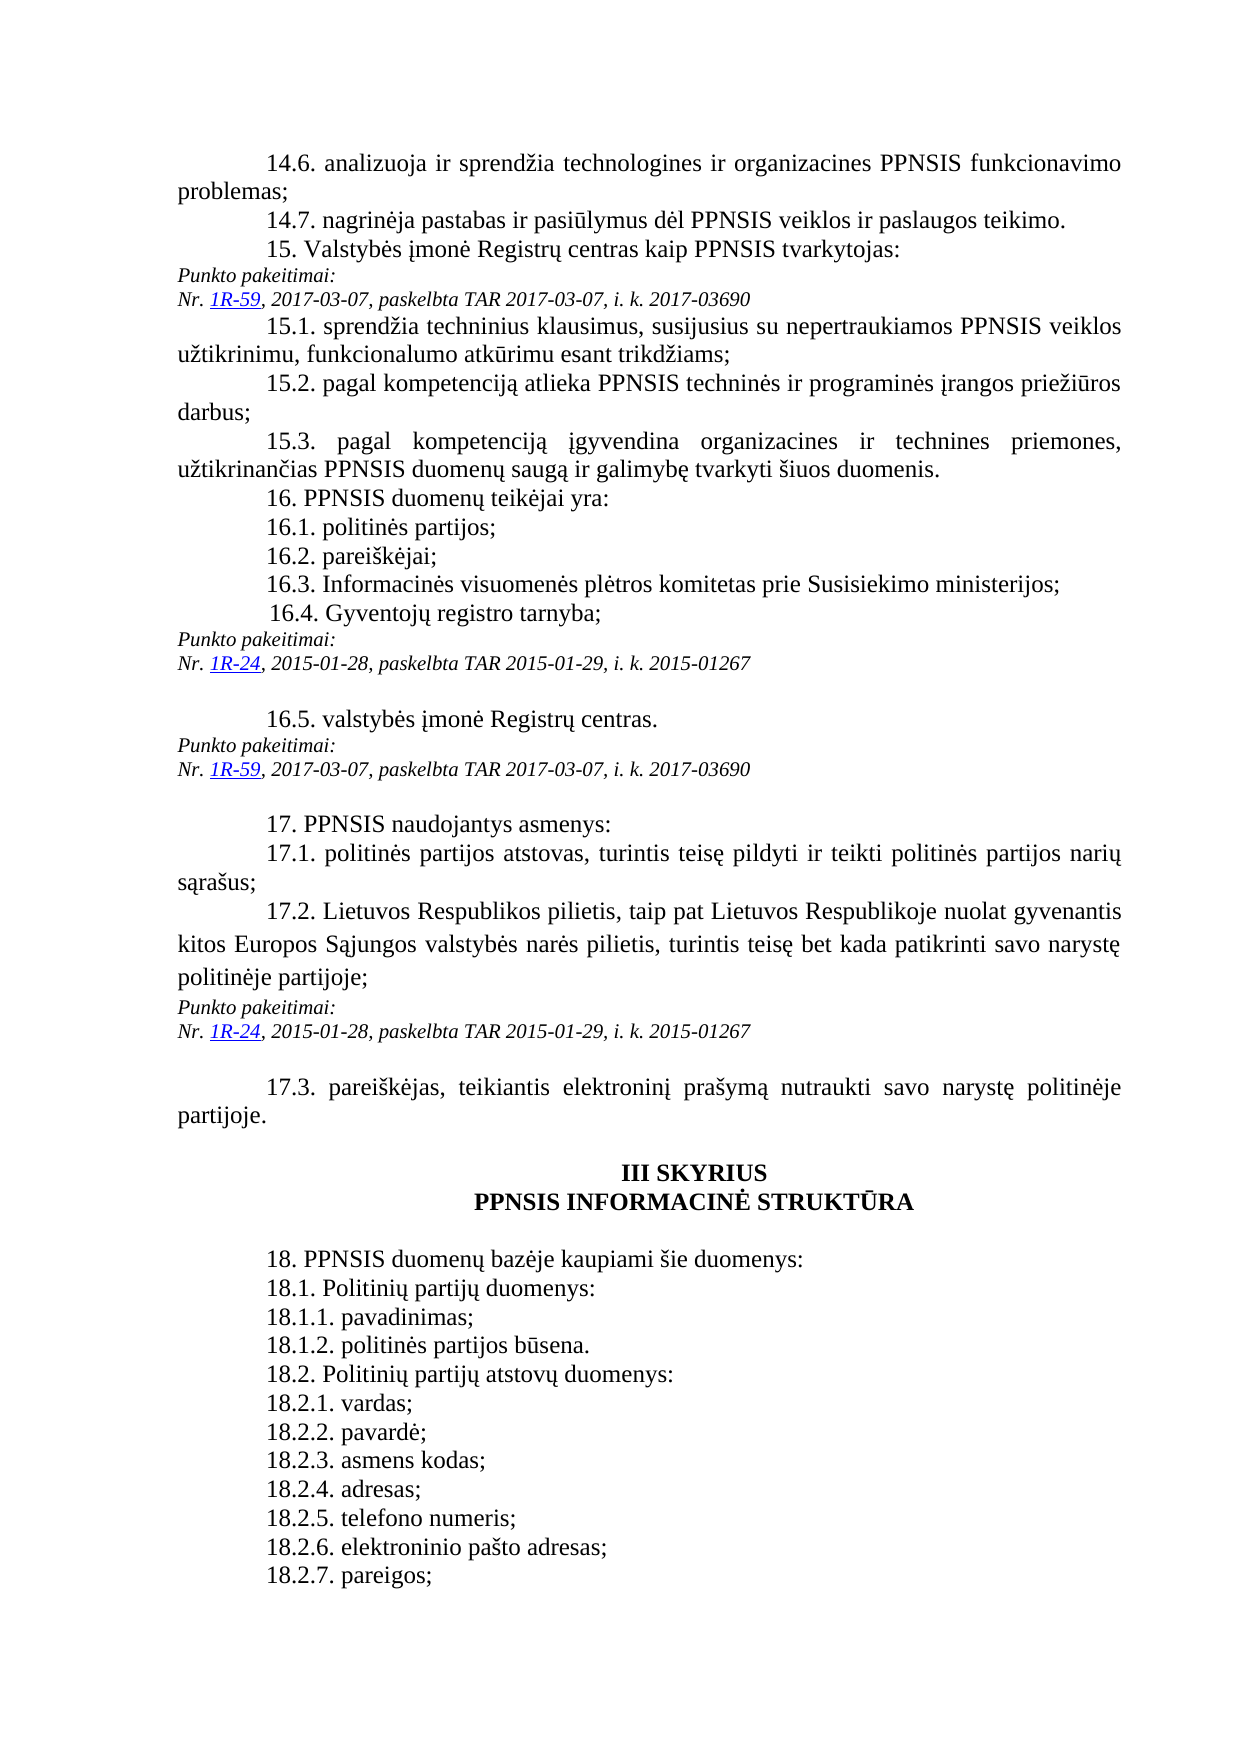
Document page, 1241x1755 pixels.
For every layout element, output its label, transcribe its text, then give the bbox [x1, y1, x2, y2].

text 18.1. Politinių partijų duomenys: [177, 1273, 1122, 1302]
text 16.3. Informacinės visuomenės plėtros komitetas prie Susisiekimo ministerijos; [177, 569, 1122, 598]
text Nr. 1R-59, 2017-03-07, paskelbta TAR 2017-03-07, i. k. 2017-03690 [177, 757, 1122, 781]
text Nr. 1R-24, 2015-01-28, paskelbta TAR 2015-01-29, i. k. 2015-01267 [177, 651, 1122, 675]
text Punkto pakeitimai: [177, 263, 1122, 287]
text 18.2.4. adresas; [177, 1474, 1122, 1503]
text 16.4. Gyventojų registro tarnyba; [177, 598, 1122, 627]
text 17. PPNSIS naudojantys asmenys: [177, 809, 1122, 838]
text 17.2. Lietuvos Respublikos pilietis, taip pat Lietuvos Respublikoje nuolat gyvenantis kitos Europos Sąjungos valstybės narės pilietis, turintis teisę bet kada patikrinti savo narystę politinėje partijoje; [177, 896, 1122, 991]
text 16.2. pareiškėjai; [177, 541, 1122, 569]
text 17.3. pareiškėjas, teikiantis elektroninį prašymą nutraukti savo narystę politinėje partijoje. [177, 1072, 1122, 1129]
text 18.2. Politinių partijų atstovų duomenys: [177, 1359, 1122, 1388]
text 18.1.2. politinės partijos būsena. [177, 1330, 1122, 1359]
text Nr. 1R-24, 2015-01-28, paskelbta TAR 2015-01-29, i. k. 2015-01267 [177, 1019, 1122, 1043]
text Punkto pakeitimai: [177, 995, 1122, 1019]
text 18.2.5. telefono numeris; [177, 1503, 1122, 1532]
text 16.1. politinės partijos; [177, 512, 1122, 541]
text 18.2.1. vardas; [177, 1388, 1122, 1417]
text 18.2.2. pavardė; [177, 1417, 1122, 1445]
text 15.3. pagal kompetenciją įgyvendina organizacines ir technines priemones, užtikrinančias PPNSIS duomenų saugą ir galimybę tvarkyti šiuos duomenis. [177, 426, 1122, 483]
text Nr. 1R-59, 2017-03-07, paskelbta TAR 2017-03-07, i. k. 2017-03690 [177, 287, 1122, 311]
text PPNSIS INFORMACINĖ STRUKTŪRA [177, 1187, 1122, 1215]
text III SKYRIUS [177, 1158, 1122, 1187]
text 18.2.3. asmens kodas; [177, 1445, 1122, 1474]
text 18. PPNSIS duomenų bazėje kaupiami šie duomenys: [177, 1244, 1122, 1273]
text 14.7. nagrinėja pastabas ir pasiūlymus dėl PPNSIS veiklos ir paslaugos teikimo. [177, 205, 1122, 234]
text 16. PPNSIS duomenų teikėjai yra: [177, 483, 1122, 512]
text Punkto pakeitimai: [177, 627, 1122, 651]
text 14.6. analizuoja ir sprendžia technologines ir organizacines PPNSIS funkcionavimo problemas; [177, 148, 1122, 205]
text 18.2.6. elektroninio pašto adresas; [177, 1532, 1122, 1560]
text 17.1. politinės partijos atstovas, turintis teisę pildyti ir teikti politinės partijos narių sąrašus; [177, 838, 1122, 896]
text 15.2. pagal kompetenciją atlieka PPNSIS techninės ir programinės įrangos priežiūros darbus; [177, 368, 1122, 426]
text Punkto pakeitimai: [177, 733, 1122, 757]
text 18.2.7. pareigos; [177, 1560, 1122, 1589]
text 16.5. valstybės įmonė Registrų centras. [177, 704, 1122, 733]
text 18.1.1. pavadinimas; [177, 1302, 1122, 1330]
text 15.1. sprendžia techninius klausimus, susijusius su nepertraukiamos PPNSIS veiklos užtikrinimu, funkcionalumo atkūrimu esant trikdžiams; [177, 311, 1122, 368]
text 15. Valstybės įmonė Registrų centras kaip PPNSIS tvarkytojas: [177, 234, 1122, 263]
